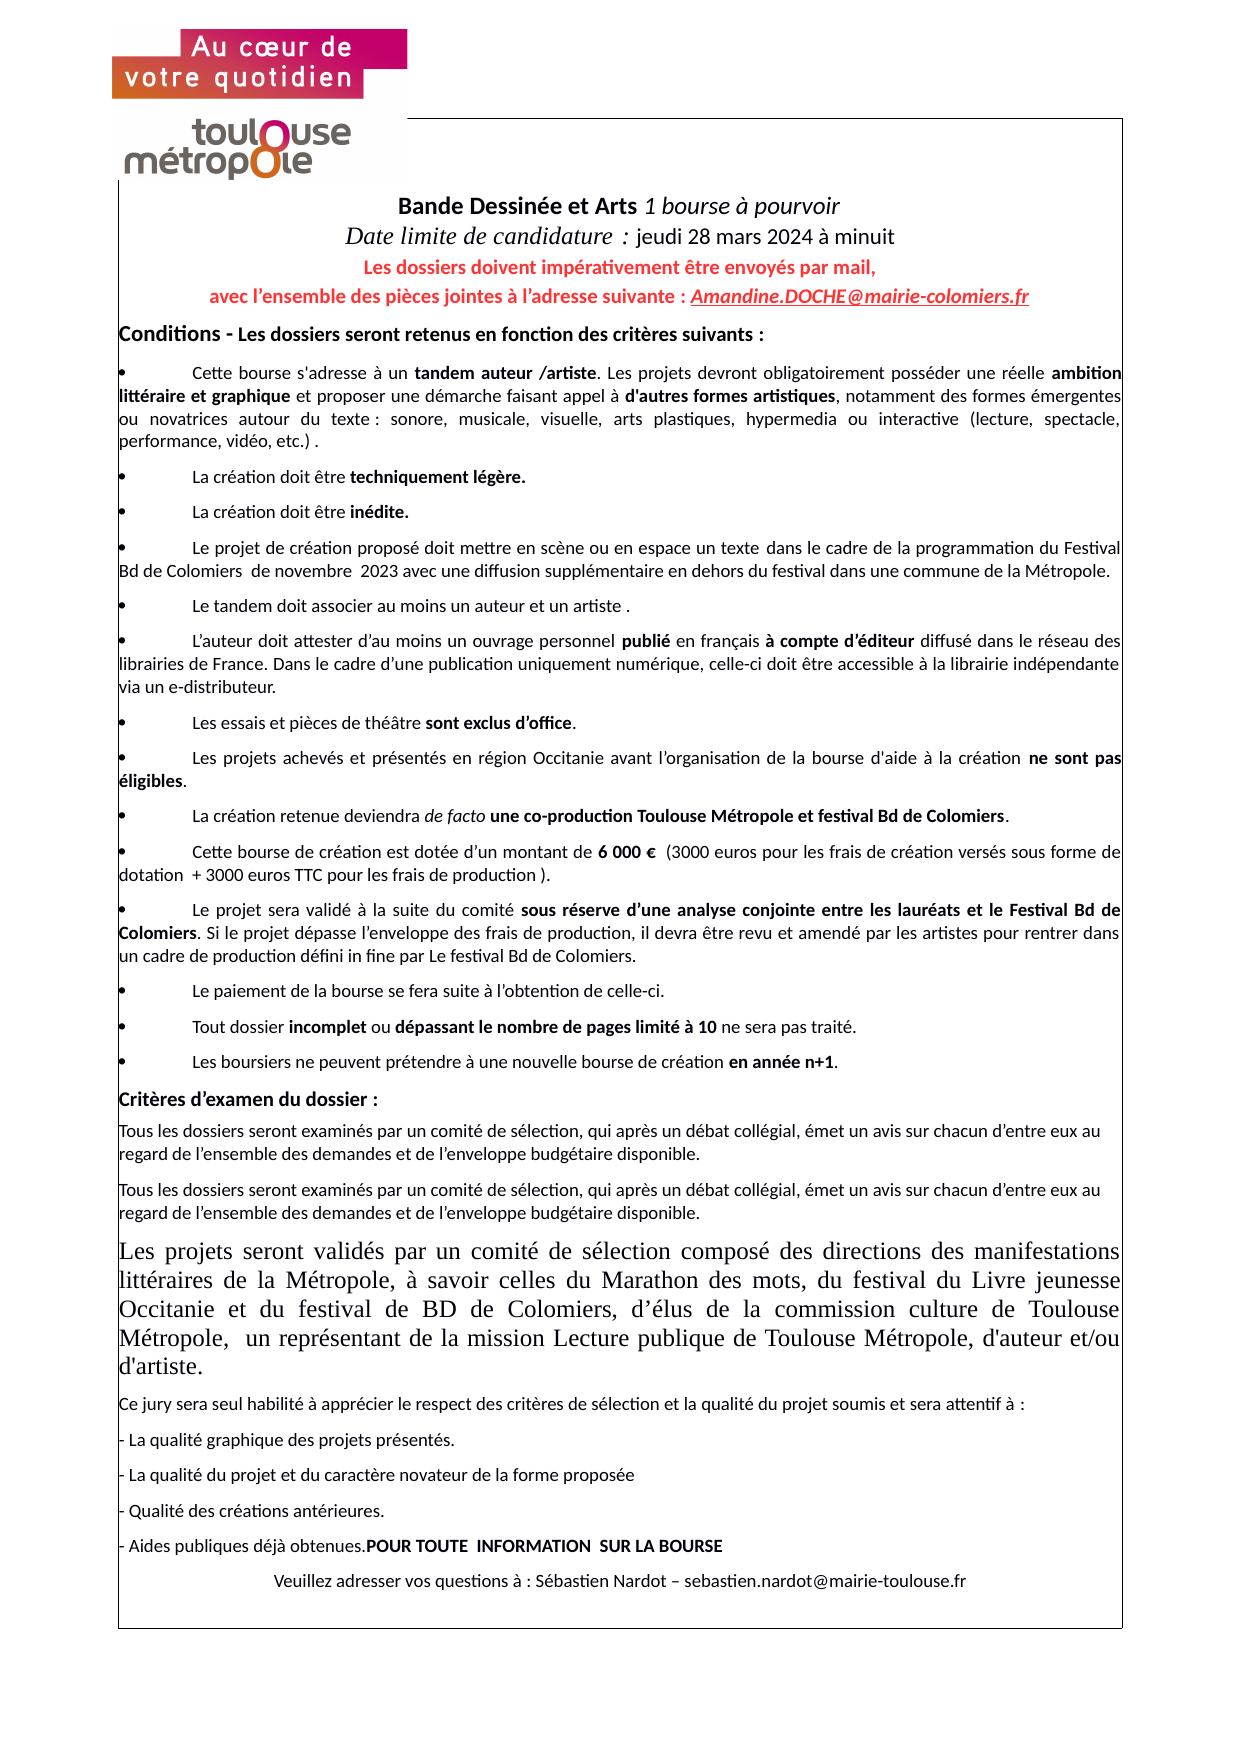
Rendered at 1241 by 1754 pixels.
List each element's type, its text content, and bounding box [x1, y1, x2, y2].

list Les projets achevés et présentés en région Occitanie avant l’organisation de la bourse d'aide à la création ne sont pas éligibles. [119, 746, 1122, 792]
list Cette bourse s'adresse à un tandem auteur /artiste. Les projets devront obligatoirement posséder une réelle ambition littéraire et graphique et proposer une démarche faisant appel à d'autres formes artistiques, notamment des formes émergentes ou novatrices autour du texte : sonore, musicale, visuelle, arts plastiques, hypermedia ou interactive (lecture, spectacle, performance, vidéo, etc.) . [119, 360, 1122, 453]
list Le projet sera validé à la suite du comité sous réserve d’une analyse conjointe entre les lauréats et le Festival Bd de Colomiers. Si le projet dépasse l’enveloppe des frais de production, il devra être revu et amendé par les artistes pour rentrer dans un cadre de production défini in fine par Le festival Bd de Colomiers. [119, 898, 1122, 967]
list Veuillez adresser vos questions à : Sébastien Nardot – sebastien.nardot@mairie-toulouse.fr [119, 1569, 1122, 1593]
list Ce jury sera seul habilité à apprécier le respect des critères de sélection et la qualité du projet soumis et sera attentif à : [119, 1392, 1122, 1416]
list Tous les dossiers seront examinés par un comité de sélection, qui après un débat collégial, émet un avis sur chacun d’entre eux au regard de l’ensemble des demandes et de l’enveloppe budgétaire disponible. [119, 1177, 1122, 1224]
list La création doit être inédite. [119, 500, 1122, 523]
list Le tandem doit associer au moins un auteur et un artiste . [119, 594, 1122, 617]
text avec l’ensemble des pièces jointes à l’adresse suivante : Amandine.DOCHE@mairie-colomiers.fr [119, 283, 1122, 309]
text Date limite de candidature : jeudi 28 mars 2024 à minuit [119, 221, 1122, 250]
list Les essais et pièces de théâtre sont exclus d’office. [119, 710, 1122, 734]
list - La qualité du projet et du caractère novateur de la forme proposée [119, 1463, 1122, 1486]
list Le paiement de la bourse se fera suite à l’obtention de celle-ci. [119, 979, 1122, 1003]
list - Qualité des créations antérieures. [119, 1498, 1122, 1522]
list Cette bourse de création est dotée d’un montant de 6 000 € (3000 euros pour les frais de création versés sous forme de dotation + 3000 euros TTC pour les frais de production ). [119, 839, 1122, 886]
list Le projet de création proposé doit mettre en scène ou en espace un texte dans le cadre de la programmation du Festival Bd de Colomiers de novembre 2023 avec une diffusion supplémentaire en dehors du festival dans une commune de la Métropole. [119, 535, 1122, 582]
list Tout dossier incomplet ou dépassant le nombre de pages limité à 10 ne sera pas traité. [119, 1014, 1122, 1038]
list L’auteur doit attester d’au moins un ouvrage personnel publié en français à compte d’éditeur diffusé dans le réseau des librairies de France. Dans le cadre d’une publication uniquement numérique, celle-ci doit être accessible à la librairie indépendante via un e-distributeur. [119, 629, 1122, 698]
list La création retenue deviendra de facto une co-production Toulouse Métropole et festival Bd de Colomiers. [119, 804, 1122, 828]
text Critères d’examen du dossier : [119, 1085, 1122, 1111]
list Tous les dossiers seront examinés par un comité de sélection, qui après un débat collégial, émet un avis sur chacun d’entre eux au regard de l’ensemble des demandes et de l’enveloppe budgétaire disponible. [119, 1119, 1122, 1166]
list La création doit être techniquement légère. [119, 464, 1122, 488]
list Conditions - Les dossiers seront retenus en fonction des critères suivants : [119, 318, 1122, 347]
list Les boursiers ne peuvent prétendre à une nouvelle bourse de création en année n+1. [119, 1050, 1122, 1073]
list - Aides publiques déjà obtenues.POUR TOUTE INFORMATION SUR LA BOURSE [119, 1534, 1122, 1557]
text Bande Dessinée et Arts 1 bourse à pourvoir [119, 190, 1122, 221]
text Les dossiers doivent impérativement être envoyés par mail, [119, 254, 1122, 280]
list - La qualité graphique des projets présentés. [119, 1427, 1122, 1451]
list Les projets seront validés par un comité de sélection composé des directions des manifestations littéraires de la Métropole, à savoir celles du Marathon des mots, du festival du Livre jeunesse Occitanie et du festival de BD de Colomiers, d’élus de la commission culture de Toulouse Métropole, un représentant de la mission Lecture publique de Toulouse Métropole, d'auteur et/ou d'artiste. [119, 1236, 1122, 1380]
